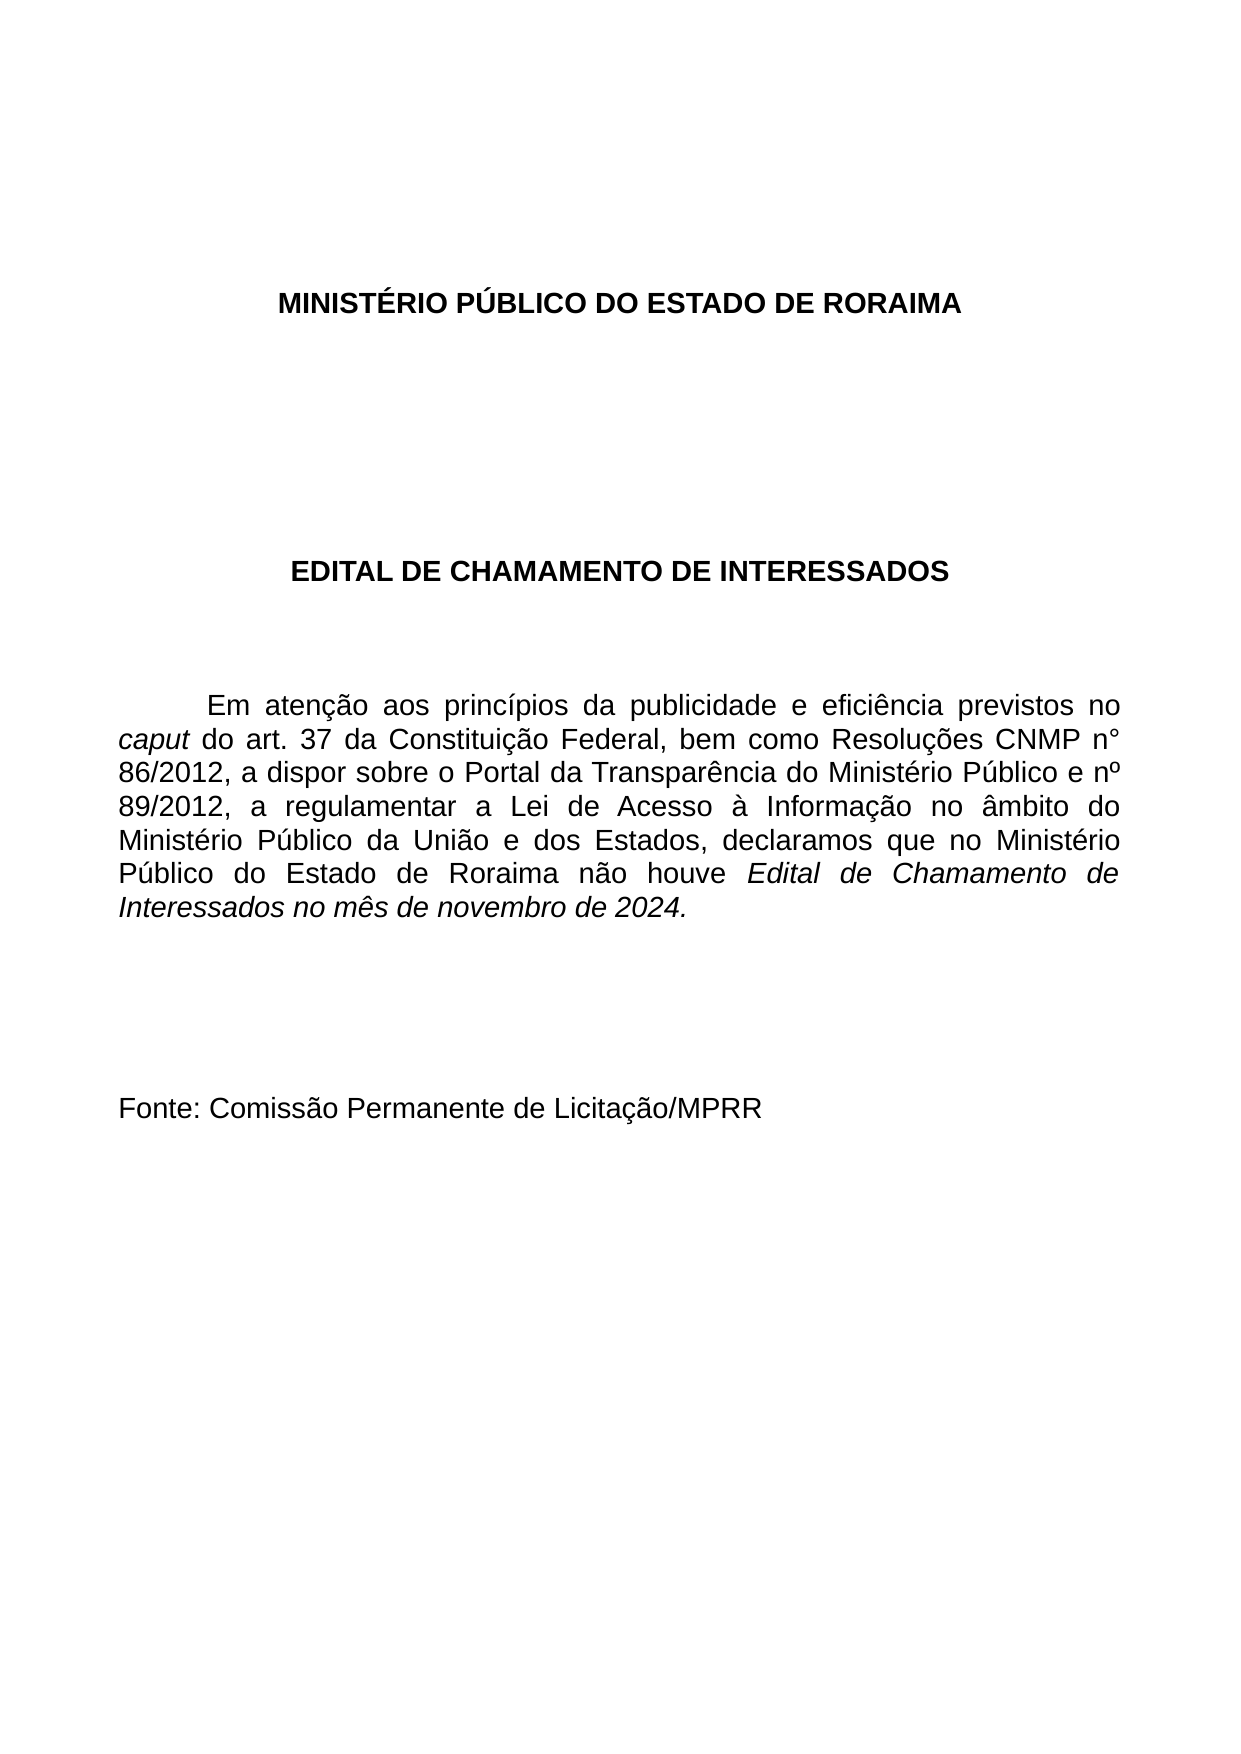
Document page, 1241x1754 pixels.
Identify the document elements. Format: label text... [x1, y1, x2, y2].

text Em atenção aos princípios da publicidade e eficiência previstos no caput do art. 37 da Constituição Federal, bem como Resoluções CNMP n° 86/2012, a dispor sobre o Portal da Transparência do Ministério Público e nº 89/2012, a regulamentar a Lei de Acesso à Informação no âmbito do Ministério Público da União e dos Estados, declaramos que no Ministério Público do Estado de Roraima não houve Edital de Chamamento de Interessados no mês de novembro de 2024. [118, 688, 1122, 923]
text Fonte: Comissão Permanente de Licitação/MPRR [118, 1091, 1122, 1124]
text MINISTÉRIO PÚBLICO DO ESTADO DE RORAIMA [118, 286, 1122, 319]
text EDITAL DE CHAMAMENTO DE INTERESSADOS [118, 554, 1122, 588]
